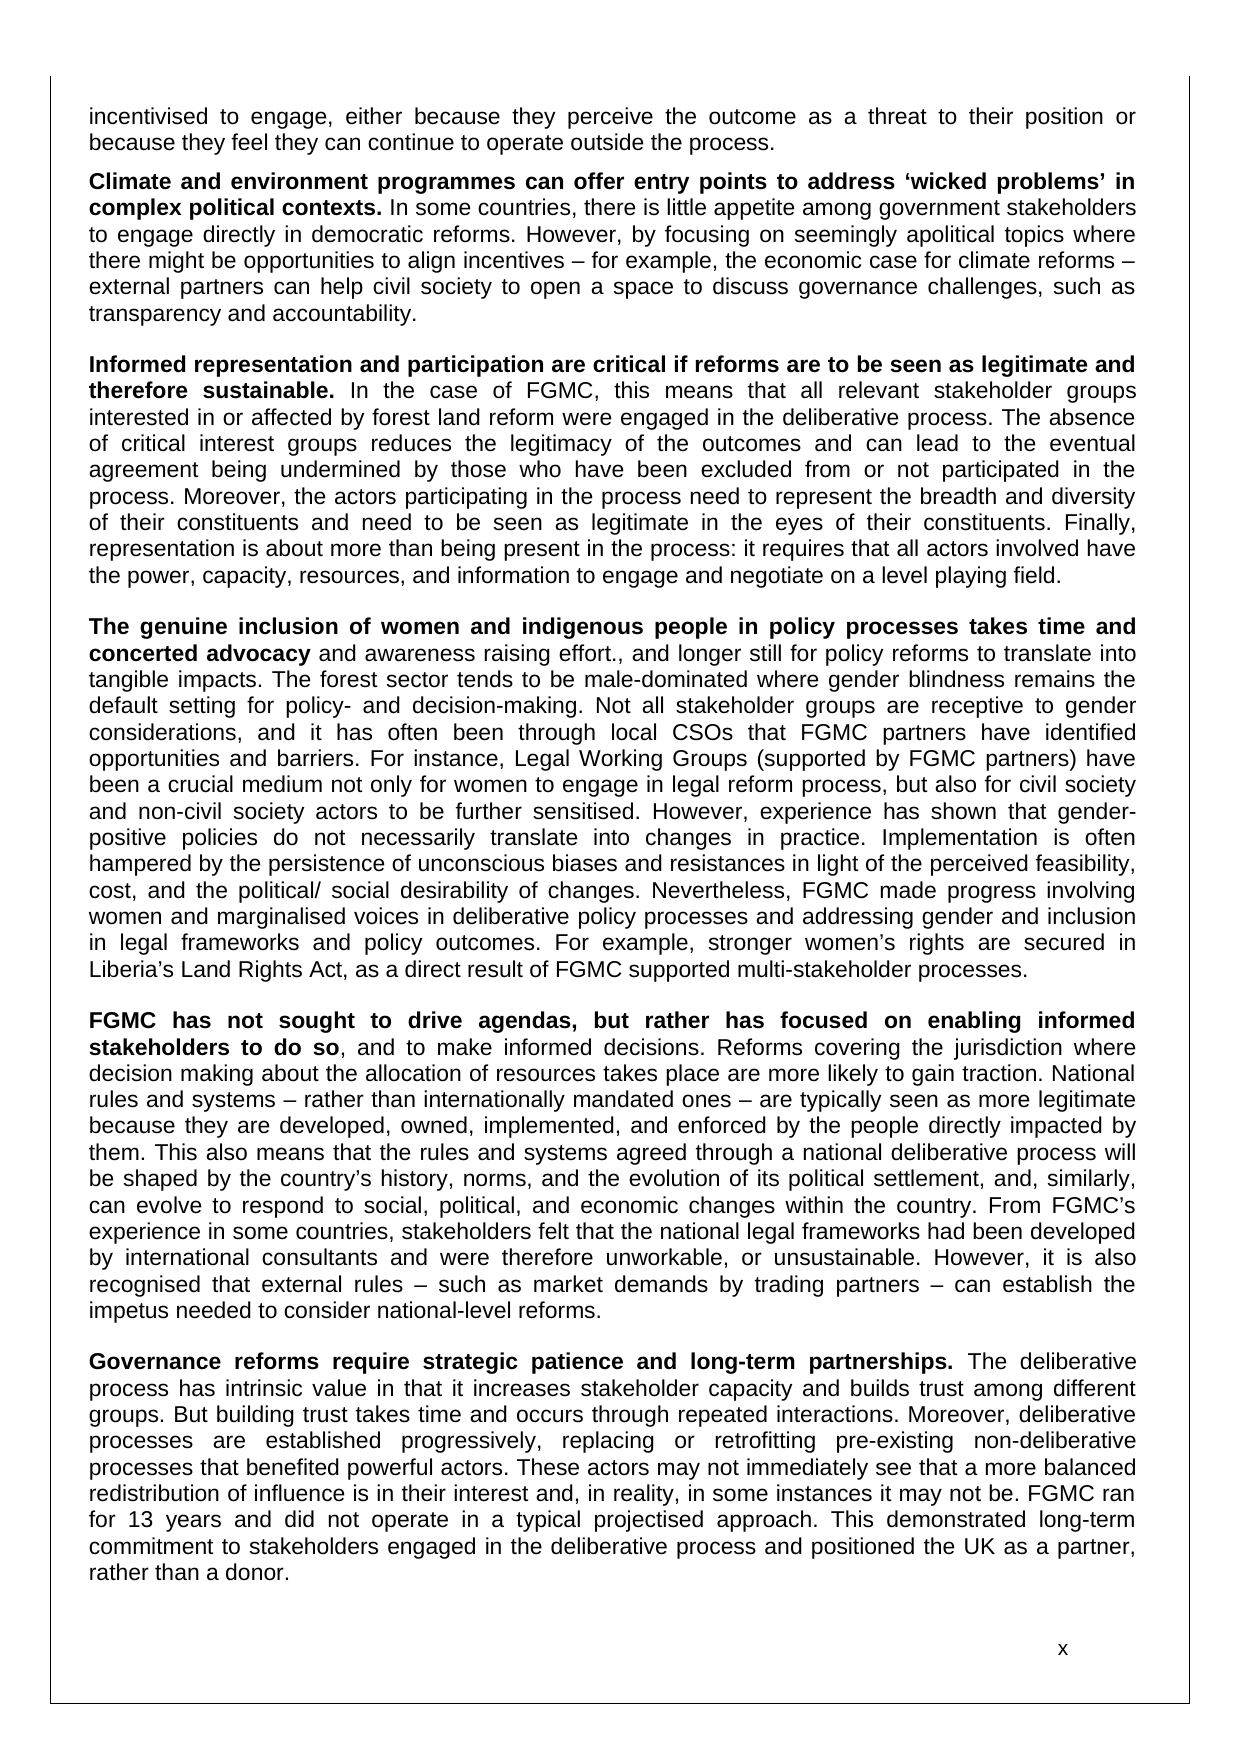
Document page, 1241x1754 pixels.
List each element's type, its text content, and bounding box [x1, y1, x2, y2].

text Informed representation and participation are critical if reforms are to be seen as legitimate and therefore sustainable. In the case of FGMC, this means that all relevant stakeholder groups interested in or affected by forest land reform were engaged in the deliberative process. The absence of critical interest groups reduces the legitimacy of the outcomes and can lead to the eventual agreement being undermined by those who have been excluded from or not participated in the process. Moreover, the actors participating in the process need to represent the breadth and diversity of their constituents and need to be seen as legitimate in the eyes of their constituents. Finally, representation is about more than being present in the process: it requires that all actors involved have the power, capacity, resources, and information to engage and negotiate on a level playing field. [89, 351, 1137, 588]
text Governance reforms require strategic patience and long-term partnerships. The deliberative process has intrinsic value in that it increases stakeholder capacity and builds trust among different groups. But building trust takes time and occurs through repeated interactions. Moreover, deliberative processes are established progressively, replacing or retrofitting pre-existing non-deliberative processes that benefited powerful actors. These actors may not immediately see that a more balanced redistribution of influence is in their interest and, in reality, in some instances it may not be. FGMC ran for 13 years and did not operate in a typical projectised approach. This demonstrated long-term commitment to stakeholders engaged in the deliberative process and positioned the UK as a partner, rather than a donor. [89, 1348, 1137, 1586]
text incentivised to engage, either because they perceive the outcome as a threat to their position or because they feel they can continue to operate outside the process. [89, 103, 1137, 155]
text FGMC has not sought to drive agendas, but rather has focused on enabling informed stakeholders to do so, and to make informed decisions. Reforms covering the jurisdiction where decision making about the allocation of resources takes place are more likely to gain traction. National rules and systems – rather than internationally mandated ones – are typically seen as more legitimate because they are developed, owned, implemented, and enforced by the people directly impacted by them. This also means that the rules and systems agreed through a national deliberative process will be shaped by the country’s history, norms, and the evolution of its political settlement, and, similarly, can evolve to respond to social, political, and economic changes within the country. From FGMC’s experience in some countries, stakeholders felt that the national legal frameworks had been developed by international consultants and were therefore unworkable, or unsustainable. However, it is also recognised that external rules – such as market demands by trading partners – can establish the impetus needed to consider national-level reforms. [89, 1007, 1137, 1323]
text The genuine inclusion of women and indigenous people in policy processes takes time and concerted advocacy and awareness raising effort., and longer still for policy reforms to translate into tangible impacts. The forest sector tends to be male-dominated where gender blindness remains the default setting for policy- and decision-making. Not all stakeholder groups are receptive to gender considerations, and it has often been through local CSOs that FGMC partners have identified opportunities and barriers. For instance, Legal Working Groups (supported by FGMC partners) have been a crucial medium not only for women to engage in legal reform process, but also for civil society and non-civil society actors to be further sensitised. However, experience has shown that gender-positive policies do not necessarily translate into changes in practice. Implementation is often hampered by the persistence of unconscious biases and resistances in light of the perceived feasibility, cost, and the political/ social desirability of changes. Nevertheless, FGMC made progress involving women and marginalised voices in deliberative policy processes and addressing gender and inclusion in legal frameworks and policy outcomes. For example, stronger women’s rights are secured in Liberia’s Land Rights Act, as a direct result of FGMC supported multi-stakeholder processes. [89, 613, 1137, 982]
text Climate and environment programmes can offer entry points to address ‘wicked problems’ in complex political contexts. In some countries, there is little appetite among government stakeholders to engage directly in democratic reforms. However, by focusing on seemingly apolitical topics where there might be opportunities to align incentives – for example, the economic case for climate reforms – external partners can help civil society to open a space to discuss governance challenges, such as transparency and accountability. [89, 168, 1137, 326]
